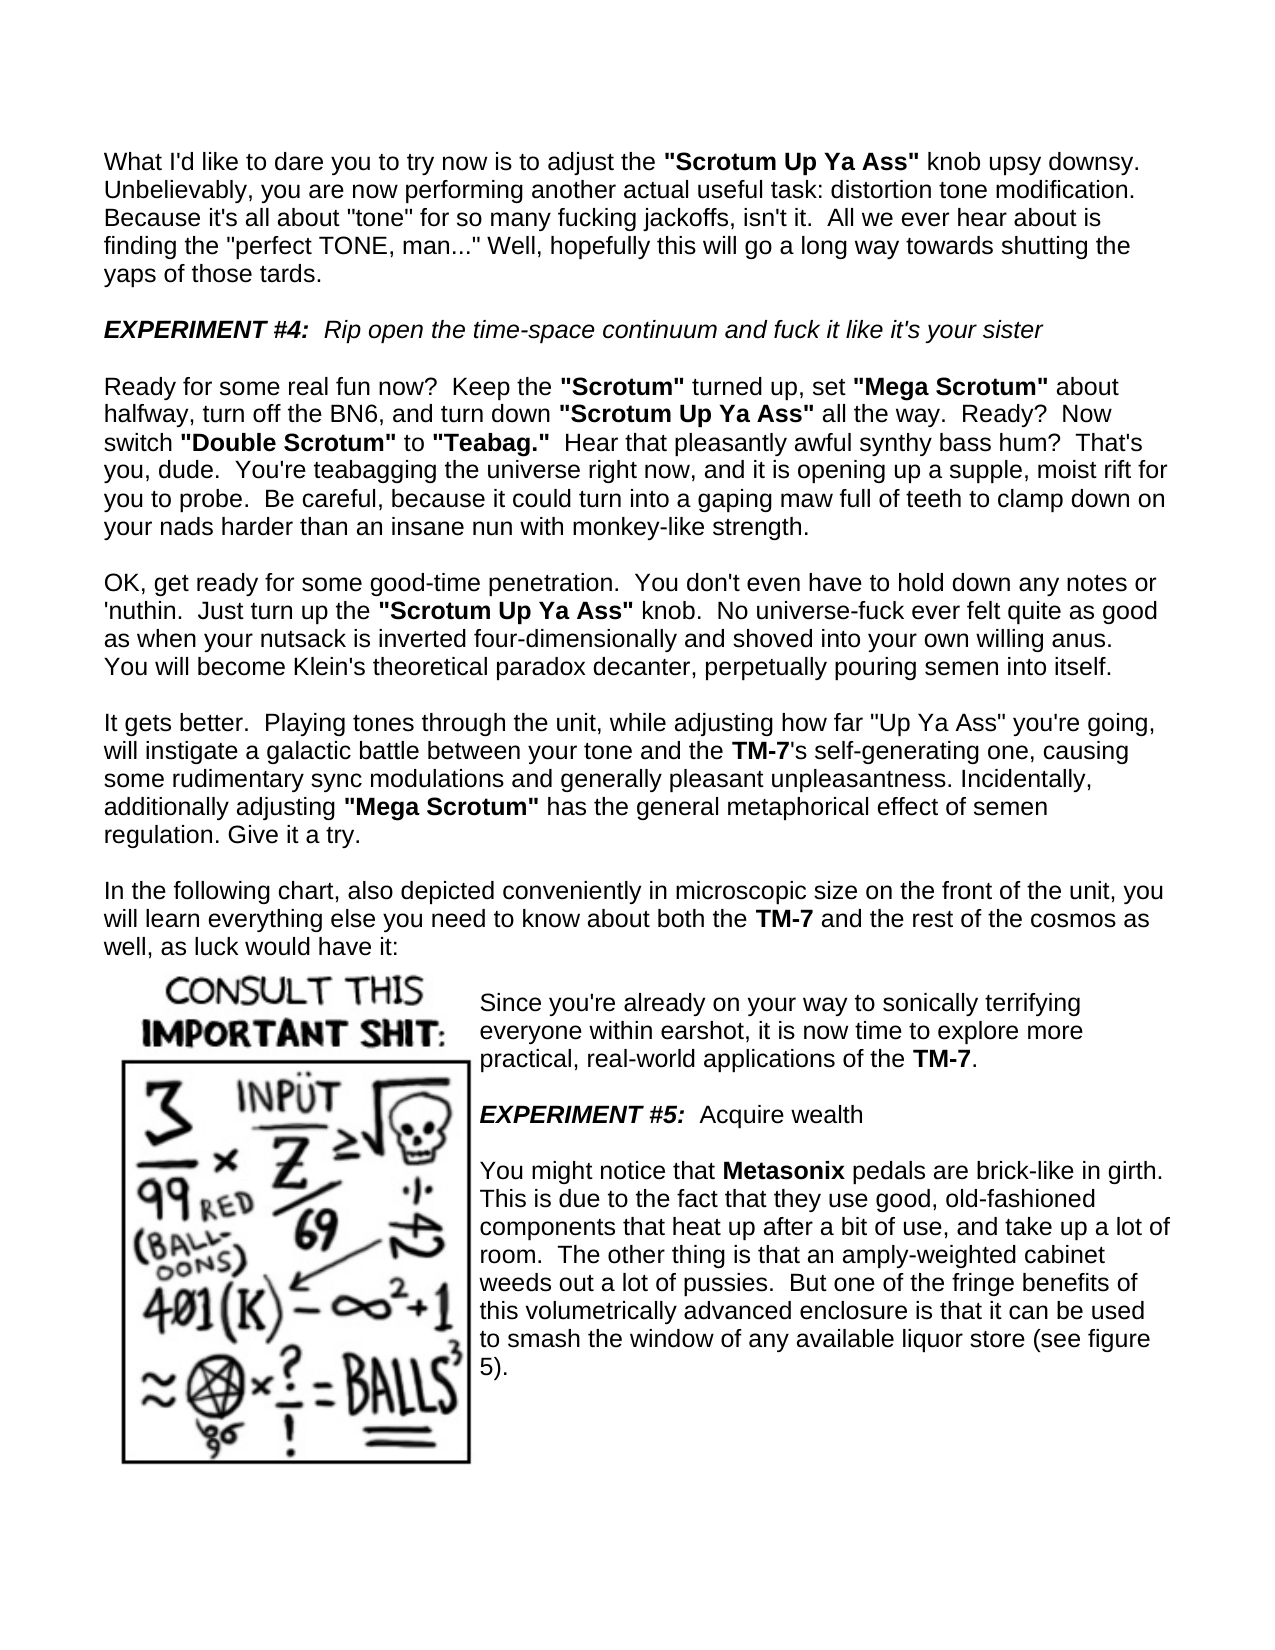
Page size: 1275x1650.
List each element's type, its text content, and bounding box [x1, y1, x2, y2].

text You might notice that Metasonix pedals are brick-like in girth. This is due to the fact that they use good, old-fashioned components that heat up after a bit of use, and take up a lot of room. The other thing is that an amply-weighted cabinet weeds out a lot of pussies. But one of the fringe benefits of this volumetrically advanced enclosure is that it can be used to smash the window of any available liquor store (see figure 5). [480, 1157, 1171, 1381]
text OK, get ready for some good-time penetration. You don't even have to hold down any notes or 'nuthin. Just turn up the "Scrotum Up Ya Ass" knob. No universe-fuck ever felt quite as good as when your nutsack is inverted four-dimensionally and shoved into your own willing anus. You will become Klein's theoretical paradox decanter, perpetually pouring semen into itself. [103, 568, 1171, 680]
text EXPERIMENT #5: Acquire wealth [480, 1101, 1171, 1129]
picture [108, 960, 480, 1471]
text Ready for some real fun now? Keep the "Scrotum" turned up, set "Mega Scrotum" about halfway, turn off the BN6, and turn down "Scrotum Up Ya Ass" all the way. Ready? Now switch "Double Scrotum" to "Teabag." Hear that pleasantly awful synthy bass hum? That's you, dude. You're teabagging the universe right now, and it is opening up a supple, moist rift for you to probe. Be careful, because it could turn into a gaping maw full of teeth to clamp down on your nads harder than an insane nun with monkey-like strength. [103, 372, 1171, 540]
text It gets better. Playing tones through the unit, while adjusting how far "Up Ya Ass" you're going, will instigate a galactic battle between your tone and the TM-7's self-generating one, causing some rudimentary sync modulations and generally pleasant unpleasantness. Incidentally, additionally adjusting "Mega Scrotum" has the general metaphorical effect of semen regulation. Give it a try. [103, 708, 1171, 848]
text Since you're already on your way to sonically terrifying everyone within earshot, it is now time to explore more practical, real-world applications of the TM-7. [480, 989, 1171, 1073]
text What I'd like to dare you to try now is to adjust the "Scrotum Up Ya Ass" knob upsy downsy. Unbelievably, you are now performing another actual useful task: distortion tone modification. Because it's all about "tone" for so many fucking jackoffs, isn't it. All we ever hear about is finding the "perfect TONE, man..." Well, hopefully this will go a long way towards shutting the yaps of those tards. [103, 148, 1171, 288]
text In the following chart, also depicted conveniently in microscopic size on the front of the unit, you will learn everything else you need to know about both the TM-7 and the rest of the cosmos as well, as luck would have it: [103, 877, 1171, 961]
text EXPERIMENT #4: Rip open the time-space continuum and fuck it like it's your sister [103, 316, 1171, 344]
